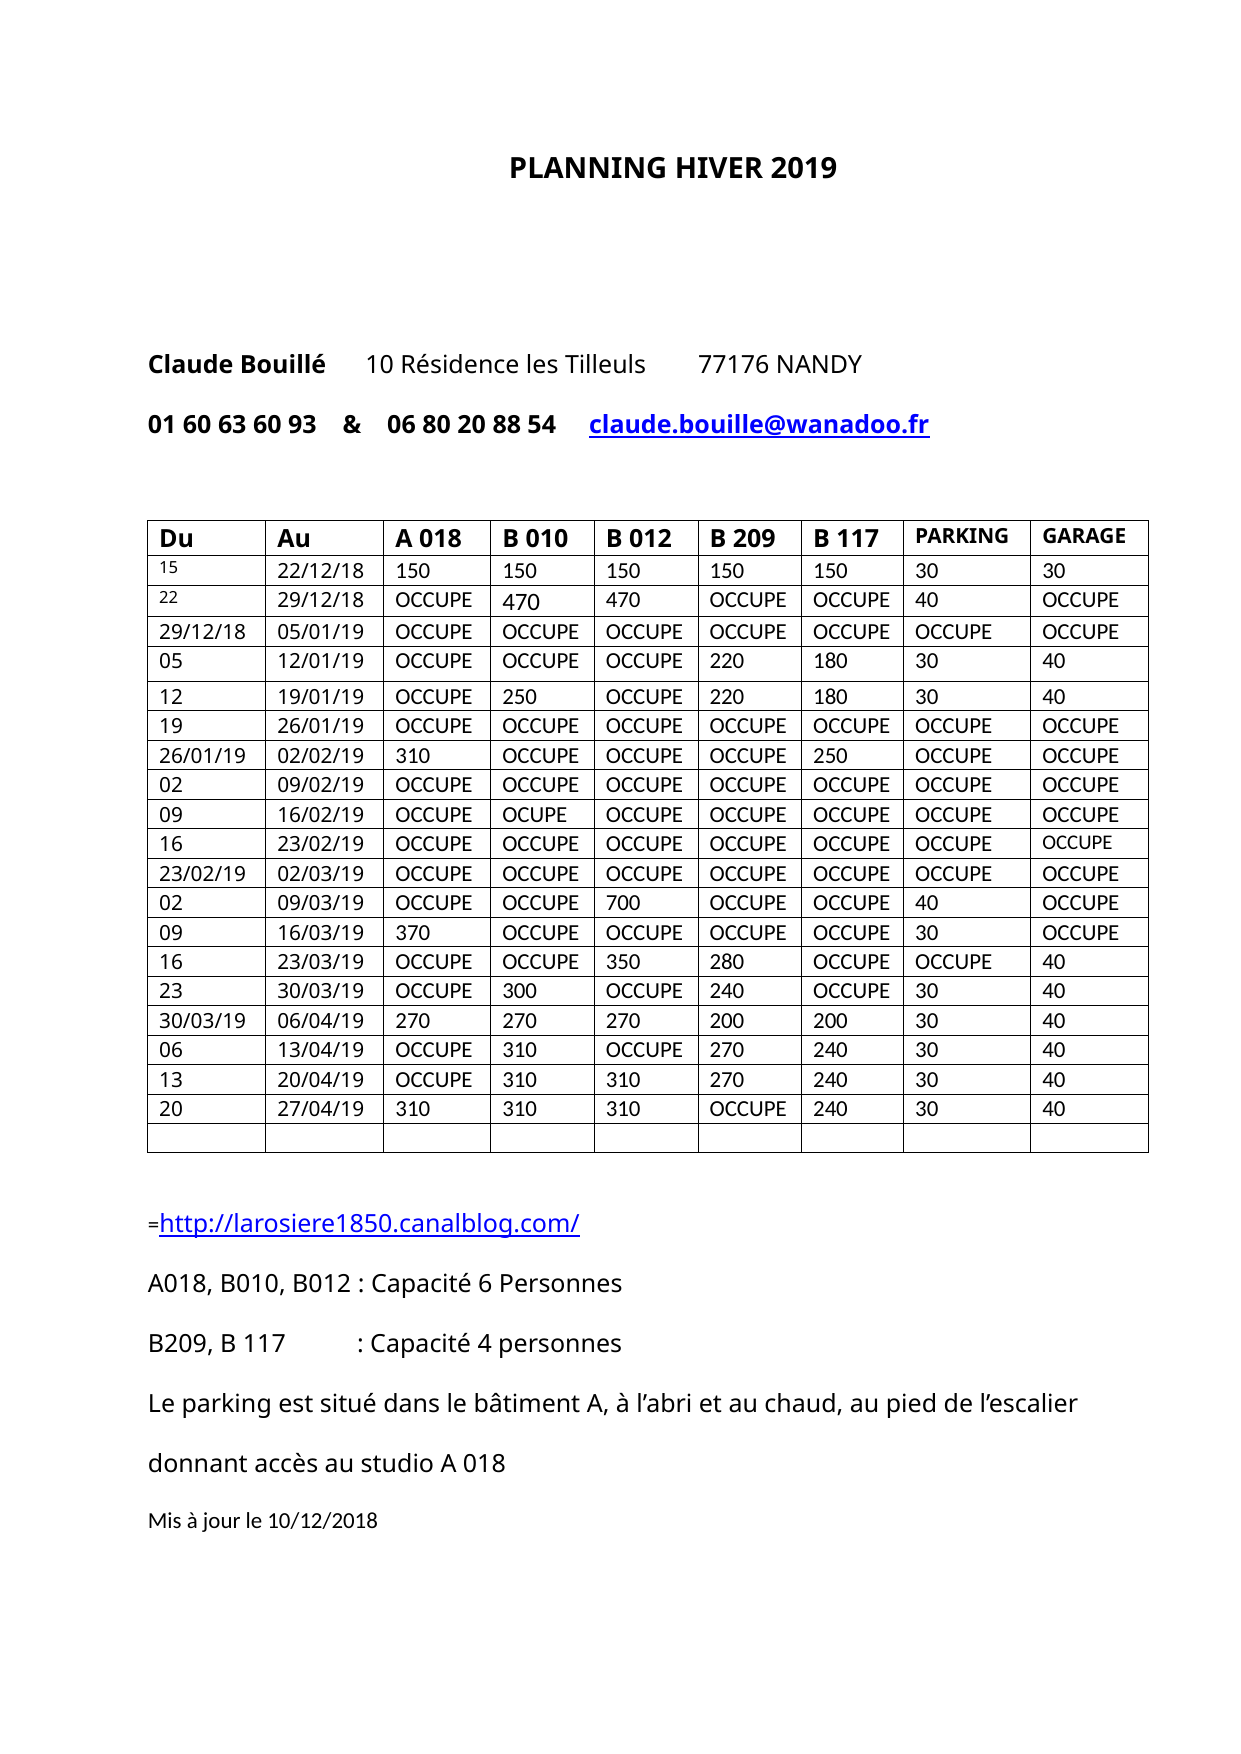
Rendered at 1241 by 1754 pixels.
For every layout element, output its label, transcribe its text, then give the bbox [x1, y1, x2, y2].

table_cell OCCUPE [595, 770, 698, 799]
table_cell 02/02/19 [266, 741, 383, 769]
table_cell OCCUPE [384, 829, 490, 858]
table_header B 209 [699, 521, 801, 555]
table_cell 310 [384, 1095, 490, 1123]
table_cell 250 [491, 682, 594, 710]
table_cell OCCUPE [1031, 586, 1148, 616]
table_cell OCCUPE [595, 617, 698, 646]
table_cell OCCUPE [904, 859, 1030, 887]
table_cell 09/02/19 [266, 770, 383, 799]
table_cell OCCUPE [384, 770, 490, 799]
table_cell 30 [904, 1036, 1030, 1064]
table_cell OCCUPE [384, 647, 490, 681]
table_cell 220 [699, 647, 801, 681]
table_cell OCCUPE [904, 947, 1030, 976]
table_cell [266, 1124, 383, 1152]
table_cell OCCUPE [384, 977, 490, 1005]
table_cell 30 [904, 682, 1030, 710]
table_cell 270 [384, 1006, 490, 1034]
table_header B 012 [595, 521, 698, 555]
table_cell 350 [595, 947, 698, 976]
table_cell 23/02/19 [148, 859, 265, 887]
table_cell 30 [904, 647, 1030, 681]
table_cell OCCUPE [491, 859, 594, 887]
table_cell OCCUPE [595, 711, 698, 740]
table_cell 200 [802, 1006, 903, 1034]
table_cell OCCUPE [904, 741, 1030, 769]
table_cell 05/01/19 [266, 617, 383, 646]
text A018, B010, B012 : Capacité 6 Personnes [148, 1266, 1093, 1300]
table_cell 02 [148, 770, 265, 799]
table_cell 26/01/19 [148, 741, 265, 769]
table_cell 240 [699, 977, 801, 1005]
table_cell OCCUPE [699, 859, 801, 887]
table_cell OCCUPE [384, 586, 490, 616]
table_cell OCCUPE [595, 859, 698, 887]
table_cell 220 [699, 682, 801, 710]
table_cell OCCUPE [491, 741, 594, 769]
table_header Au [266, 521, 383, 555]
table_cell [699, 1124, 801, 1152]
table_cell OCCUPE [384, 859, 490, 887]
table_cell 30/03/19 [266, 977, 383, 1005]
table_cell OCCUPE [904, 770, 1030, 799]
table_cell 30 [1031, 556, 1148, 584]
table_cell 19/01/19 [266, 682, 383, 710]
table_cell 09 [148, 800, 265, 828]
table_cell OCCUPE [491, 711, 594, 740]
table_cell 16 [148, 829, 265, 858]
table_cell OCCUPE [904, 617, 1030, 646]
table_cell OCCUPE [802, 947, 903, 976]
table_cell OCCUPE [904, 829, 1030, 858]
text donnant accès au studio A 018 [148, 1446, 1093, 1480]
table_cell OCCUPE [802, 829, 903, 858]
table_cell 40 [1031, 682, 1148, 710]
table_cell 29/12/18 [266, 586, 383, 616]
table_cell 19 [148, 711, 265, 740]
text B209, B 117 : Capacité 4 personnes [148, 1326, 1093, 1360]
table_cell 370 [384, 918, 490, 946]
table_cell OCCUPE [699, 617, 801, 646]
table_cell 240 [802, 1036, 903, 1064]
table_cell 310 [491, 1095, 594, 1123]
table_cell 30 [904, 1095, 1030, 1123]
table_cell OCCUPE [595, 647, 698, 681]
text =http://larosiere1850.canalblog.com/ [148, 1206, 1093, 1240]
text Mis à jour le 10/12/2018 [148, 1506, 1093, 1534]
table_cell OCCUPE [802, 711, 903, 740]
table_cell OCCUPE [491, 829, 594, 858]
table_cell 22 [148, 586, 265, 616]
table_cell 06/04/19 [266, 1006, 383, 1034]
table_cell OCCUPE [802, 586, 903, 616]
table_cell 150 [384, 556, 490, 584]
table_cell 20 [148, 1095, 265, 1123]
table_cell OCCUPE [802, 617, 903, 646]
table_cell 300 [491, 977, 594, 1005]
table_cell OCCUPE [699, 741, 801, 769]
table_cell OCCUPE [595, 741, 698, 769]
table_cell OCCUPE [595, 918, 698, 946]
table_cell 15 [148, 556, 265, 584]
table_cell 16 [148, 947, 265, 976]
table_cell 470 [491, 586, 594, 616]
table_cell OCCUPE [1031, 859, 1148, 887]
table_header Du [148, 521, 265, 555]
table_cell OCCUPE [1031, 800, 1148, 828]
table_cell 30 [904, 1065, 1030, 1093]
table_cell OCCUPE [699, 829, 801, 858]
table_cell 40 [904, 888, 1030, 917]
table_cell 40 [1031, 977, 1148, 1005]
table_cell 310 [491, 1065, 594, 1093]
table_cell OCCUPE [1031, 888, 1148, 917]
table_cell 30 [904, 918, 1030, 946]
table_cell 02 [148, 888, 265, 917]
table_cell 310 [595, 1065, 698, 1093]
table_cell 270 [595, 1006, 698, 1034]
table_cell OCCUPE [384, 711, 490, 740]
table_cell 26/01/19 [266, 711, 383, 740]
table_cell 09 [148, 918, 265, 946]
table_cell OCCUPE [491, 617, 594, 646]
table_cell OCCUPE [491, 770, 594, 799]
table_cell 280 [699, 947, 801, 976]
table_cell OCCUPE [491, 647, 594, 681]
table_cell 16/02/19 [266, 800, 383, 828]
table_cell 20/04/19 [266, 1065, 383, 1093]
table_cell OCCUPE [699, 888, 801, 917]
table_cell OCCUPE [802, 977, 903, 1005]
table_cell OCCUPE [1031, 617, 1148, 646]
table_cell 150 [491, 556, 594, 584]
table_cell [491, 1124, 594, 1152]
table_cell OCCUPE [699, 800, 801, 828]
table_cell OCCUPE [491, 947, 594, 976]
table_cell OCCUPE [1031, 829, 1148, 858]
table_header PARKING [904, 521, 1030, 555]
table_cell OCCUPE [802, 800, 903, 828]
table_cell OCCUPE [904, 711, 1030, 740]
table_cell 30 [904, 556, 1030, 584]
table_cell [384, 1124, 490, 1152]
table_cell OCCUPE [1031, 918, 1148, 946]
table_cell OCCUPE [802, 859, 903, 887]
table_cell 310 [595, 1095, 698, 1123]
table_cell OCCUPE [699, 586, 801, 616]
table_cell OCCUPE [1031, 711, 1148, 740]
table_cell OCCUPE [384, 800, 490, 828]
table_cell 180 [802, 647, 903, 681]
table_cell 200 [699, 1006, 801, 1034]
table_cell 470 [595, 586, 698, 616]
table_cell [904, 1124, 1030, 1152]
table_cell 40 [1031, 1036, 1148, 1064]
table_cell 40 [1031, 647, 1148, 681]
table_cell 13 [148, 1065, 265, 1093]
table_cell [148, 1124, 265, 1152]
table_cell 240 [802, 1065, 903, 1093]
table_cell 16/03/19 [266, 918, 383, 946]
text Le parking est situé dans le bâtiment A, à l’abri et au chaud, au pied de l’escalier [148, 1386, 1093, 1420]
table_cell 270 [699, 1065, 801, 1093]
table_cell OCCUPE [384, 682, 490, 710]
table_cell 270 [699, 1036, 801, 1064]
table_cell OCCUPE [699, 770, 801, 799]
table_cell OCCUPE [699, 1095, 801, 1123]
table_cell 250 [802, 741, 903, 769]
table_cell OCCUPE [802, 918, 903, 946]
table_header GARAGE [1031, 521, 1148, 555]
table_cell [1031, 1124, 1148, 1152]
table_cell 13/04/19 [266, 1036, 383, 1064]
table_cell OCCUPE [595, 800, 698, 828]
table_header A 018 [384, 521, 490, 555]
table_cell 150 [802, 556, 903, 584]
table_cell 310 [491, 1036, 594, 1064]
table_cell 150 [595, 556, 698, 584]
table_cell 30 [904, 1006, 1030, 1034]
table_cell 150 [699, 556, 801, 584]
table_cell OCCUPE [384, 1065, 490, 1093]
table_cell 40 [1031, 1095, 1148, 1123]
table_cell [802, 1124, 903, 1152]
table_cell 23/03/19 [266, 947, 383, 976]
table_cell OCCUPE [595, 829, 698, 858]
table_cell 23 [148, 977, 265, 1005]
table_cell 09/03/19 [266, 888, 383, 917]
table_cell 40 [904, 586, 1030, 616]
table_cell 12 [148, 682, 265, 710]
table_cell OCCUPE [1031, 770, 1148, 799]
table_header B 010 [491, 521, 594, 555]
table_cell OCCUPE [802, 770, 903, 799]
table_cell 29/12/18 [148, 617, 265, 646]
table_cell 40 [1031, 1006, 1148, 1034]
table_cell 23/02/19 [266, 829, 383, 858]
table_cell OCCUPE [491, 888, 594, 917]
table_cell OCCUPE [491, 918, 594, 946]
table_cell 40 [1031, 947, 1148, 976]
table_cell 02/03/19 [266, 859, 383, 887]
table_cell 30 [904, 977, 1030, 1005]
table_cell 180 [802, 682, 903, 710]
table_cell 30/03/19 [148, 1006, 265, 1034]
text Claude Bouillé 10 Résidence les Tilleuls 77176 NANDY [148, 347, 1093, 381]
table_cell 310 [384, 741, 490, 769]
table_cell 270 [491, 1006, 594, 1034]
table_cell OCCUPE [699, 918, 801, 946]
table_cell OCCUPE [1031, 741, 1148, 769]
table_cell OCCUPE [802, 888, 903, 917]
table_header B 117 [802, 521, 903, 555]
table_cell OCCUPE [384, 617, 490, 646]
table_cell OCCUPE [384, 947, 490, 976]
table_cell 06 [148, 1036, 265, 1064]
table_cell OCCUPE [595, 977, 698, 1005]
table_cell 22/12/18 [266, 556, 383, 584]
table_cell OCCUPE [384, 888, 490, 917]
table_cell OCCUPE [904, 800, 1030, 828]
text 01 60 63 60 93 & 06 80 20 88 54 claude.bouille@wanadoo.fr [148, 407, 1093, 441]
table_cell 12/01/19 [266, 647, 383, 681]
table_cell [595, 1124, 698, 1152]
table_cell 40 [1031, 1065, 1148, 1093]
table_cell 700 [595, 888, 698, 917]
table_cell OCCUPE [595, 1036, 698, 1064]
table_cell OCCUPE [699, 711, 801, 740]
table_cell 05 [148, 647, 265, 681]
table_cell OCCUPE [595, 682, 698, 710]
table_cell OCUPE [491, 800, 594, 828]
table_cell OCCUPE [384, 1036, 490, 1064]
table_cell 240 [802, 1095, 903, 1123]
text PLANNING HIVER 2019 [148, 148, 1198, 187]
table_cell 27/04/19 [266, 1095, 383, 1123]
